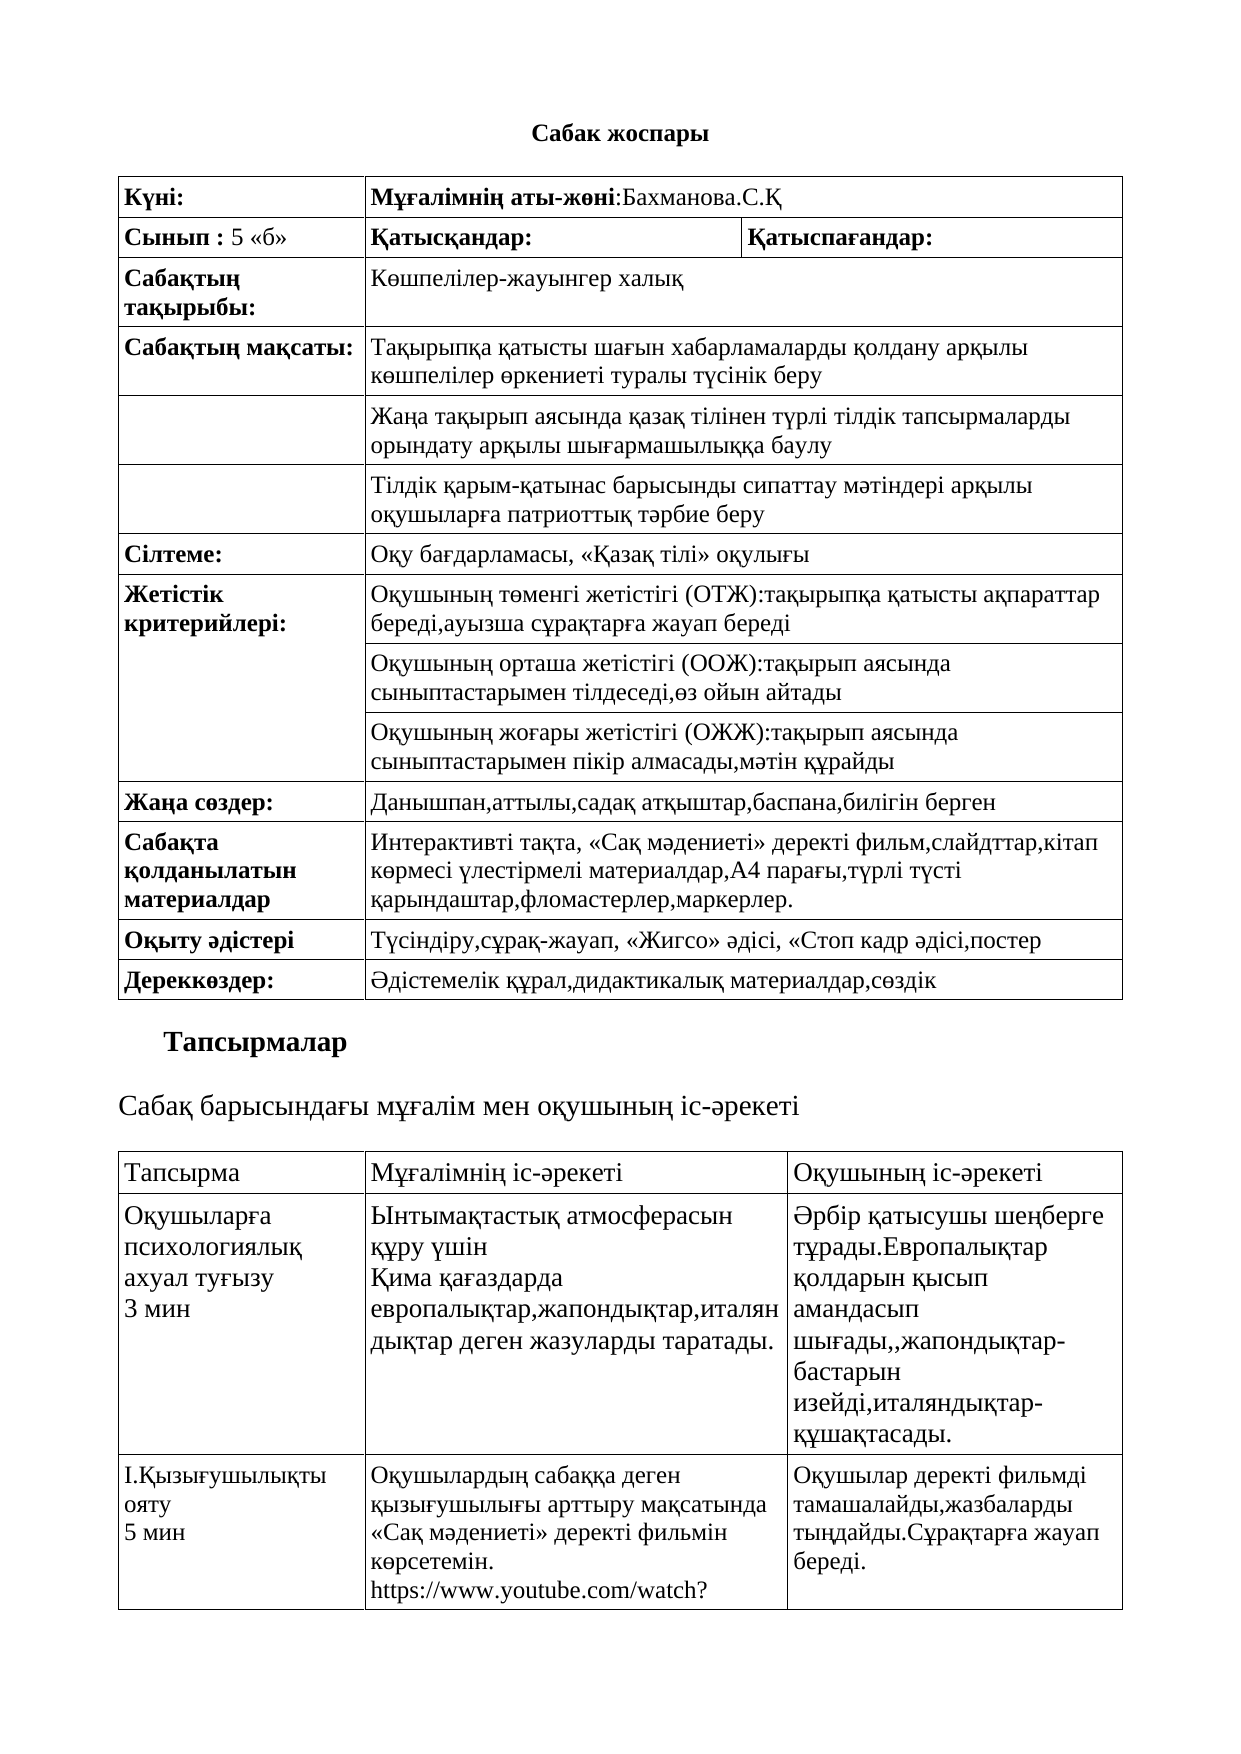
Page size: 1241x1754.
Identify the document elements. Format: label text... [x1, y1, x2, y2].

table_cell Дереккөздер: [119, 960, 364, 999]
table_cell Қатысқандар: [366, 218, 741, 257]
table_cell Тілдік қарым-қатынас барысынды сипаттау мәтіндері арқылы оқушыларға патриоттық тәрбие беру [366, 465, 1122, 533]
table_cell Жаңа сөздер: [119, 782, 364, 821]
table_cell Әдістемелік құрал,дидактикалық материалдар,сөздік [366, 960, 1122, 999]
table_cell Жаңа тақырып аясында қазақ тілінен түрлі тілдік тапсырмаларды орындату арқылы шығармашылыққа баулу [366, 396, 1122, 464]
table_cell Интерактивті тақта, «Сақ мәдениеті» деректі фильм,слайдттар,кітап көрмесі үлестірмелі материалдар,А4 парағы,түрлі түсті қарындаштар,фломастерлер,маркерлер. [366, 822, 1122, 919]
table_cell Түсіндіру,сұрақ-жауап, «Жигсо» әдісі, «Стоп кадр әдісі,постер [366, 920, 1122, 959]
table_cell Оқушылар деректі фильмді тамашалайды,жазбаларды тыңдайды.Сұрақтарға жауап береді. [788, 1455, 1122, 1609]
table_cell Оқыту әдістері [119, 920, 364, 959]
table_cell Жетістік критерийлері: [119, 575, 364, 781]
table_header Мұғалімнің іс-әрекеті [366, 1152, 787, 1193]
subtitle Тапсырмалар [118, 1024, 1122, 1058]
table_cell Оқушылардың сабаққа деген қызығушылығы арттыру мақсатында «Сақ мәдениеті» деректі фильмін көрсетемін. https://www.youtube.com/watch? [366, 1455, 787, 1609]
table_cell Сабақта қолданылатын материалдар [119, 822, 364, 919]
table_cell Сілтеме: [119, 534, 364, 574]
table_cell І.Қызығушылықты ояту 5 мин [119, 1455, 364, 1609]
table_cell Оқушының төменгі жетістігі (ОТЖ):тақырыпқа қатысты ақпараттар береді,ауызша сұрақтарға жауап береді [366, 575, 1122, 643]
table_cell Оқушының орташа жетістігі (ООЖ):тақырып аясында сыныптастарымен тілдеседі,өз ойын айтады [366, 644, 1122, 712]
table_cell Сабақтың мақсаты: [119, 327, 364, 395]
table_cell Тақырыпқа қатысты шағын хабарламаларды қолдану арқылы көшпелілер өркениеті туралы түсінік беру [366, 327, 1122, 395]
table_header Тапсырма [119, 1152, 364, 1193]
text Сабак жоспары [118, 118, 1122, 147]
text Сабақ барысындағы мұғалім мен оқушының іс-әрекеті [118, 1088, 1122, 1121]
table_cell Көшпелілер-жауынгер халық [366, 258, 1122, 326]
table_cell Данышпан,аттылы,садақ атқыштар,баспана,билігін берген [366, 782, 1122, 821]
table_cell Оқушының жоғары жетістігі (ОЖЖ):тақырып аясында сыныптастарымен пікір алмасады,мәтін құрайды [366, 713, 1122, 781]
table_cell [119, 396, 364, 464]
table_header Мұғалімнің аты-жөні:Бахманова.С.Қ [366, 177, 1122, 217]
table_cell [119, 465, 364, 533]
table_cell Әрбір қатысушы шеңберге тұрады.Европалықтар қолдарын қысып амандасып шығады,,жапондықтар- бастарын изейді,италяндықтар-құшақтасады. [788, 1194, 1122, 1454]
table_cell Ынтымақтастық атмосферасын құру үшін Қима қағаздарда европалықтар,жапондықтар,италяндықтар деген жазуларды таратады. [366, 1194, 787, 1454]
table_cell Сынып : 5 «б» [119, 218, 364, 257]
table_cell Оқушыларға психологиялық ахуал туғызу 3 мин [119, 1194, 364, 1454]
table_header Оқушының іс-әрекеті [788, 1152, 1122, 1193]
table_cell Оқу бағдарламасы, «Қазақ тілі» оқулығы [366, 534, 1122, 574]
table_cell Қатыспағандар: [742, 218, 1122, 257]
table_header Күні: [119, 177, 364, 217]
table_cell Сабақтың тақырыбы: [119, 258, 364, 326]
